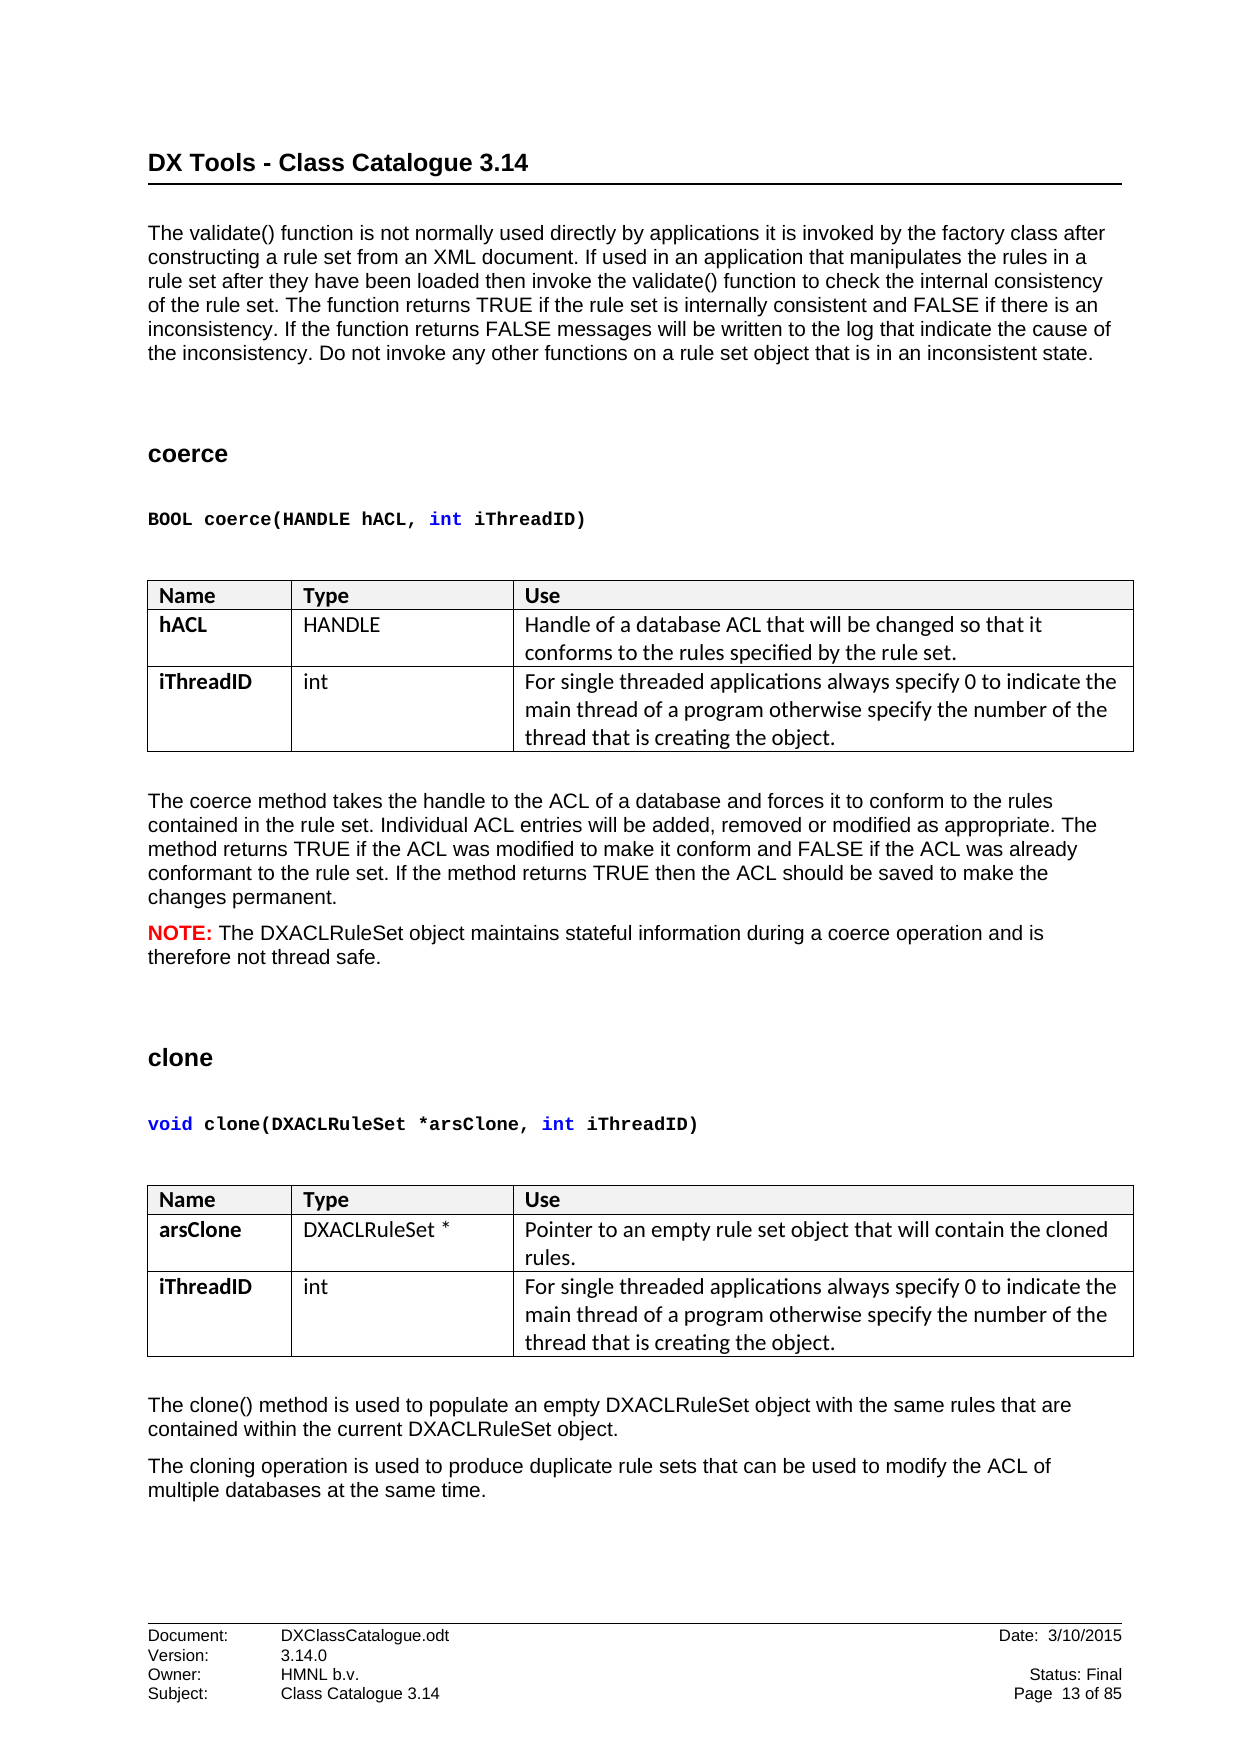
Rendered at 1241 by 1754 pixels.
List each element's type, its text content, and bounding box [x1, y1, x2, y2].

table_cell For single threaded applications always specify 0 to indicate the main thread of a program otherwise specify the number of the thread that is creating the object. [514, 667, 1133, 751]
subtitle clone [148, 1043, 1122, 1072]
table_cell Pointer to an empty rule set object that will contain the cloned rules. [514, 1215, 1133, 1271]
table_cell int [292, 1272, 513, 1356]
table_cell hACL [148, 610, 291, 666]
table_cell DXACLRuleSet * [292, 1215, 513, 1271]
table_cell HANDLE [292, 610, 513, 666]
table_header Name [148, 1186, 291, 1214]
text NOTE: The DXACLRuleSet object maintains stateful information during a coerce operation and is therefore not thread safe. [148, 921, 1122, 969]
table_cell iThreadID [148, 667, 291, 751]
table_cell int [292, 667, 513, 751]
table_header Type [292, 1186, 513, 1214]
table_cell For single threaded applications always specify 0 to indicate the main thread of a program otherwise specify the number of the thread that is creating the object. [514, 1272, 1133, 1356]
text The cloning operation is used to produce duplicate rule sets that can be used to modify the ACL of multiple databases at the same time. [148, 1454, 1122, 1502]
text BOOL coerce(HANDLE hACL, int iThreadID) [148, 510, 1122, 531]
table_header Type [292, 581, 513, 609]
table_header Use [514, 581, 1133, 609]
table_header Name [148, 581, 291, 609]
text The validate() function is not normally used directly by applications it is invoked by the factory class after constructing a rule set from an XML document. If used in an application that manipulates the rules in a rule set after they have been loaded then invoke the validate() function to check the internal consistency of the rule set. The function returns TRUE if the rule set is internally consistent and FALSE if there is an inconsistency. If the function returns FALSE messages will be written to the log that indicate the cause of the inconsistency. Do not invoke any other functions on a rule set object that is in an inconsistent state. [148, 221, 1122, 365]
table_header Use [514, 1186, 1133, 1214]
text The coerce method takes the handle to the ACL of a database and forces it to conform to the rules contained in the rule set. Individual ACL entries will be added, removed or modified as appropriate. The method returns TRUE if the ACL was modified to make it conform and FALSE if the ACL was already conformant to the rule set. If the method returns TRUE then the ACL should be saved to make the changes permanent. [148, 789, 1122, 908]
table_cell iThreadID [148, 1272, 291, 1356]
table_cell arsClone [148, 1215, 291, 1271]
subtitle coerce [148, 439, 1122, 467]
text void clone(DXACLRuleSet *arsClone, int iThreadID) [148, 1114, 1122, 1136]
text The clone() method is used to populate an empty DXACLRuleSet object with the same rules that are contained within the current DXACLRuleSet object. [148, 1393, 1122, 1441]
table_cell Handle of a database ACL that will be changed so that it conforms to the rules specified by the rule set. [514, 610, 1133, 666]
